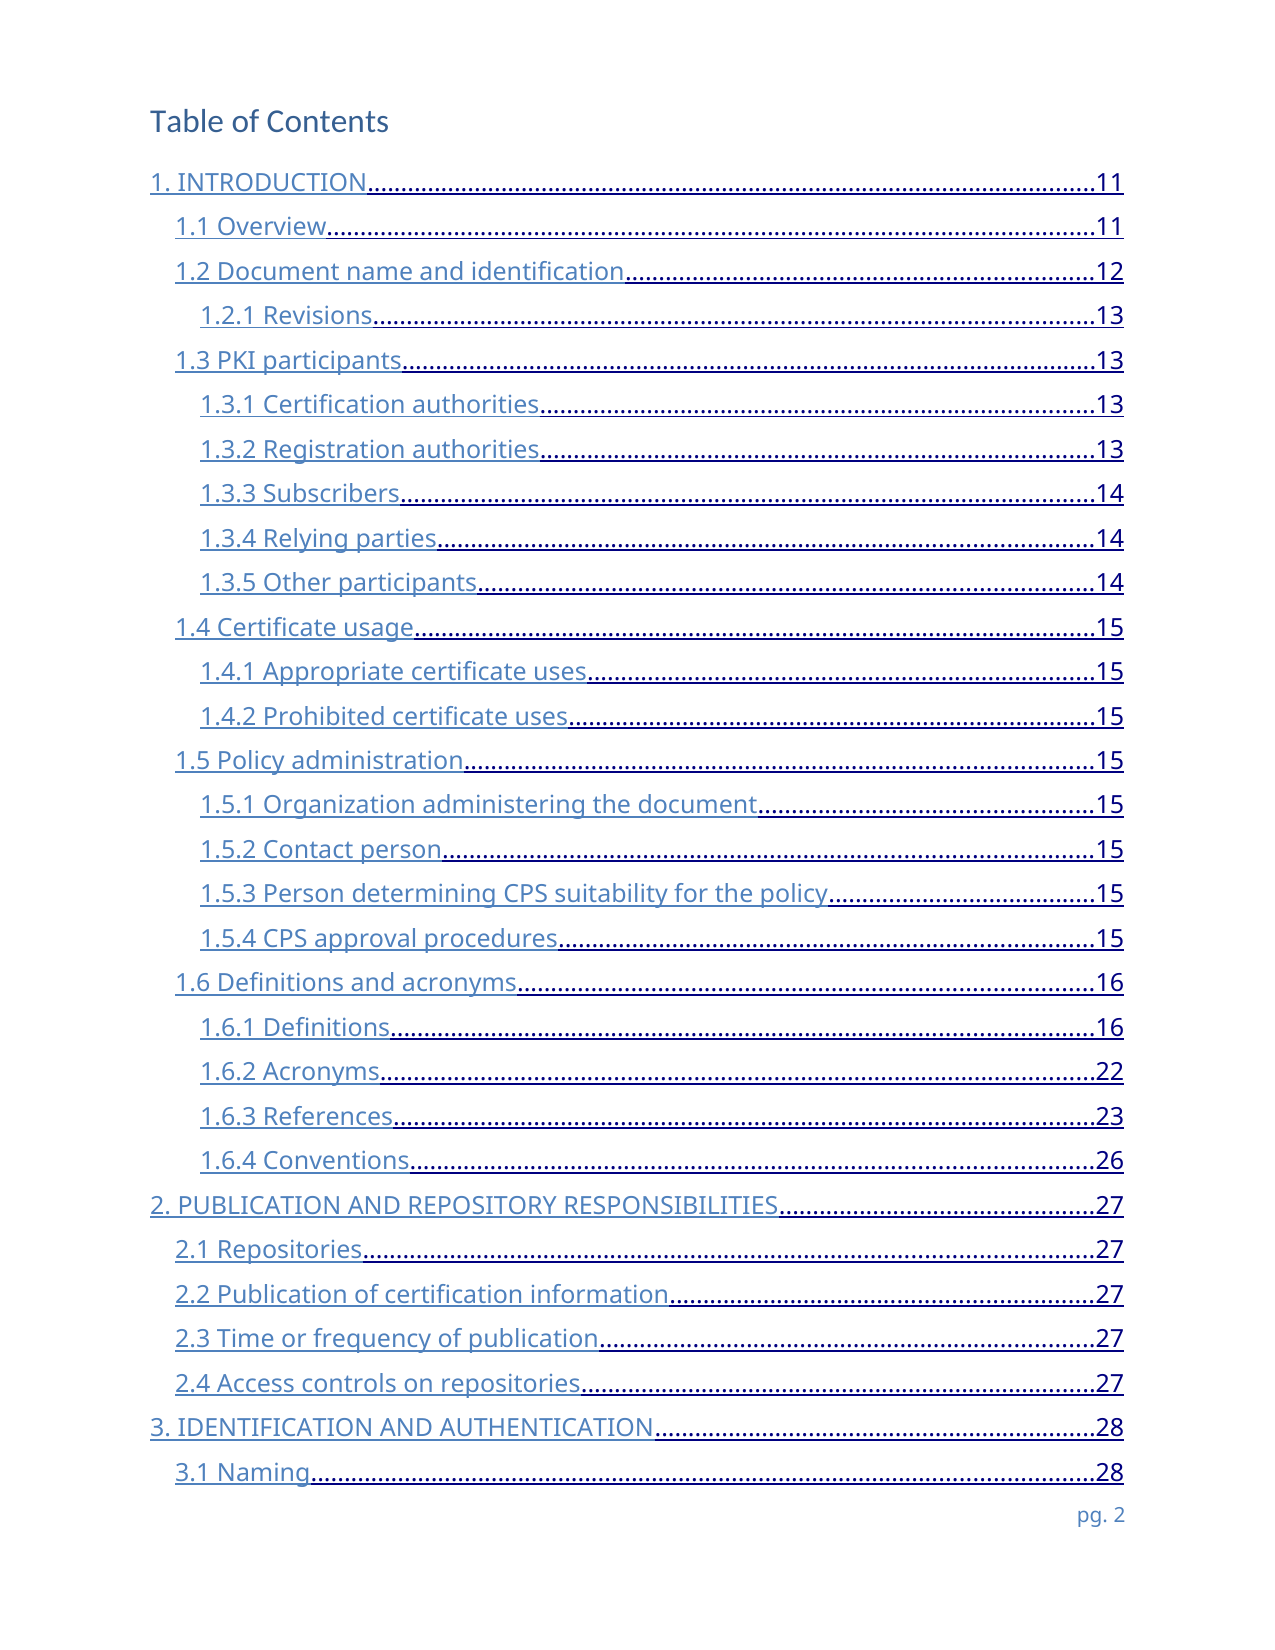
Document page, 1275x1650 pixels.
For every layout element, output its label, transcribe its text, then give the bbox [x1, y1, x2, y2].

text 1.2 Document name and identification 12 [175, 253, 1125, 287]
text 1.3.3 Subscribers 14 [200, 476, 1125, 510]
text 1.4 Certificate usage 15 [175, 609, 1125, 643]
text 2.3 Time or frequency of publication 27 [175, 1321, 1125, 1355]
text 1.6.4 Conventions 26 [200, 1143, 1125, 1177]
text 1.5.2 Contact person 15 [200, 832, 1125, 866]
text 1.3.5 Other participants 14 [200, 565, 1125, 599]
text 1.6.2 Acronyms 22 [200, 1054, 1125, 1088]
text 3.1 Naming 28 [175, 1454, 1125, 1488]
text 1.3.4 Relying parties 14 [200, 520, 1125, 554]
text 1.5.3 Person determining CPS suitability for the policy 15 [200, 876, 1125, 910]
text 1.4.2 Prohibited certificate uses 15 [200, 698, 1125, 732]
text 1.6 Definitions and acronyms 16 [175, 965, 1125, 999]
text 1.3.2 Registration authorities 13 [200, 431, 1125, 465]
text 1.5.1 Organization administering the document 15 [200, 787, 1125, 821]
text 1.2.1 Revisions 13 [200, 298, 1125, 332]
text 1.5.4 CPS approval procedures 15 [200, 921, 1125, 954]
text 1.6.3 References 23 [200, 1098, 1125, 1132]
text 1.3.1 Certification authorities 13 [200, 387, 1125, 421]
text 1.3 PKI participants 13 [175, 342, 1125, 376]
text 3. IDENTIFICATION AND AUTHENTICATION 28 [150, 1410, 1125, 1444]
text 1.4.1 Appropriate certificate uses 15 [200, 654, 1125, 688]
text 1. INTRODUCTION 11 [150, 164, 1125, 198]
text 1.5 Policy administration 15 [175, 743, 1125, 777]
text 2.2 Publication of certification information 27 [175, 1276, 1125, 1310]
subtitle Table of Contents [150, 100, 1125, 141]
text 1.6.1 Definitions 16 [200, 1009, 1125, 1043]
text 2. PUBLICATION AND REPOSITORY RESPONSIBILITIES 27 [150, 1187, 1125, 1221]
text 2.1 Repositories 27 [175, 1232, 1125, 1266]
text 1.1 Overview 11 [175, 209, 1125, 243]
text 2.4 Access controls on repositories 27 [175, 1365, 1125, 1399]
